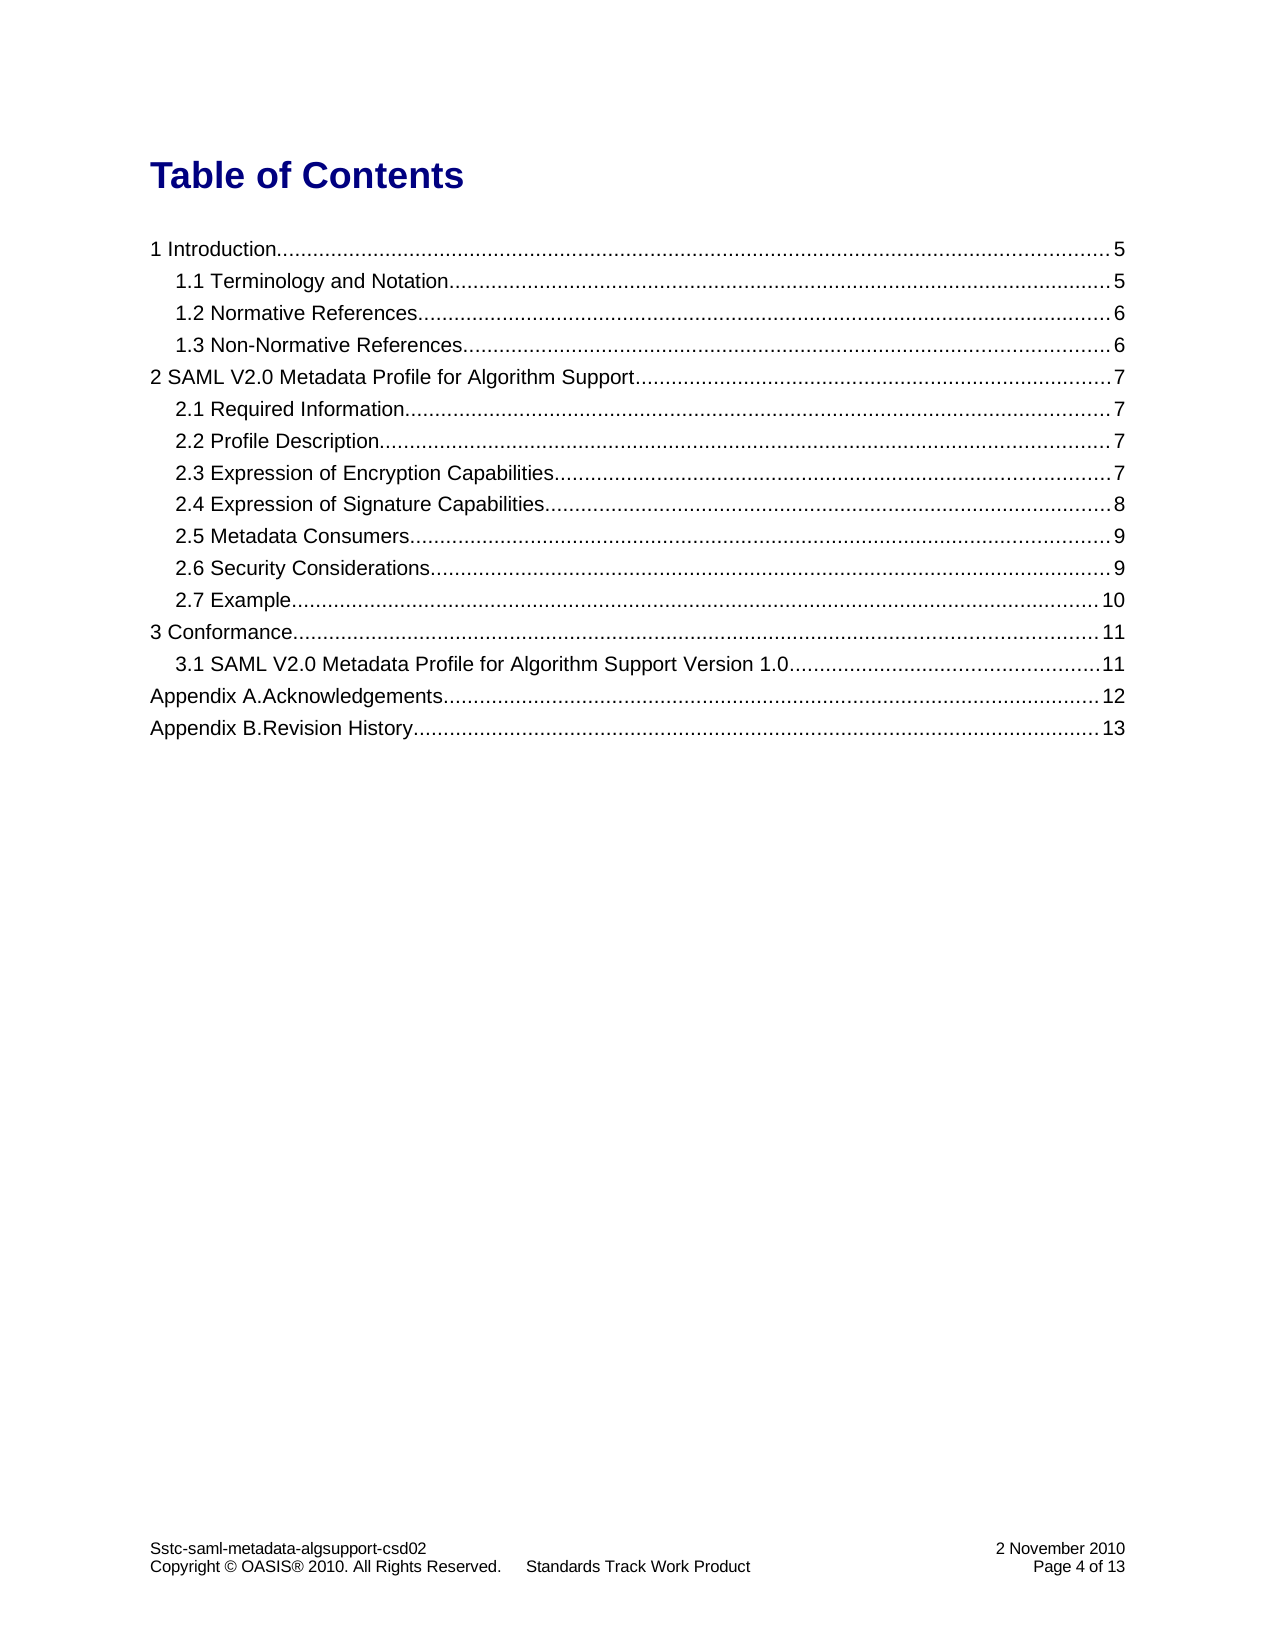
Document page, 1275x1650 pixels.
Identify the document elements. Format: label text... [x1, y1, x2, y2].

text 2.6 Security Considerations 9 [175, 557, 1125, 580]
text 1.2 Normative References 6 [175, 302, 1125, 325]
text 1.3 Non-Normative References 6 [175, 333, 1125, 357]
text 3.1 SAML V2.0 Metadata Profile for Algorithm Support Version 1.0 11 [175, 652, 1125, 676]
text 2.7 Example 10 [175, 588, 1125, 612]
text 2.1 Required Information 7 [175, 397, 1125, 421]
subtitle Table of Contents [150, 154, 1125, 196]
text 2.5 Metadata Consumers 9 [175, 525, 1125, 548]
text 2 SAML V2.0 Metadata Profile for Algorithm Support 7 [150, 365, 1125, 389]
text Appendix B.Revision History 13 [150, 716, 1125, 739]
text 2.4 Expression of Signature Capabilities 8 [175, 493, 1125, 516]
text 1.1 Terminology and Notation 5 [175, 270, 1125, 293]
text 2.2 Profile Description 7 [175, 429, 1125, 453]
text 2.3 Expression of Encryption Capabilities 7 [175, 461, 1125, 484]
text Appendix A.Acknowledgements 12 [150, 684, 1125, 708]
text 3 Conformance 11 [150, 620, 1125, 644]
text 1 Introduction 5 [150, 238, 1125, 261]
